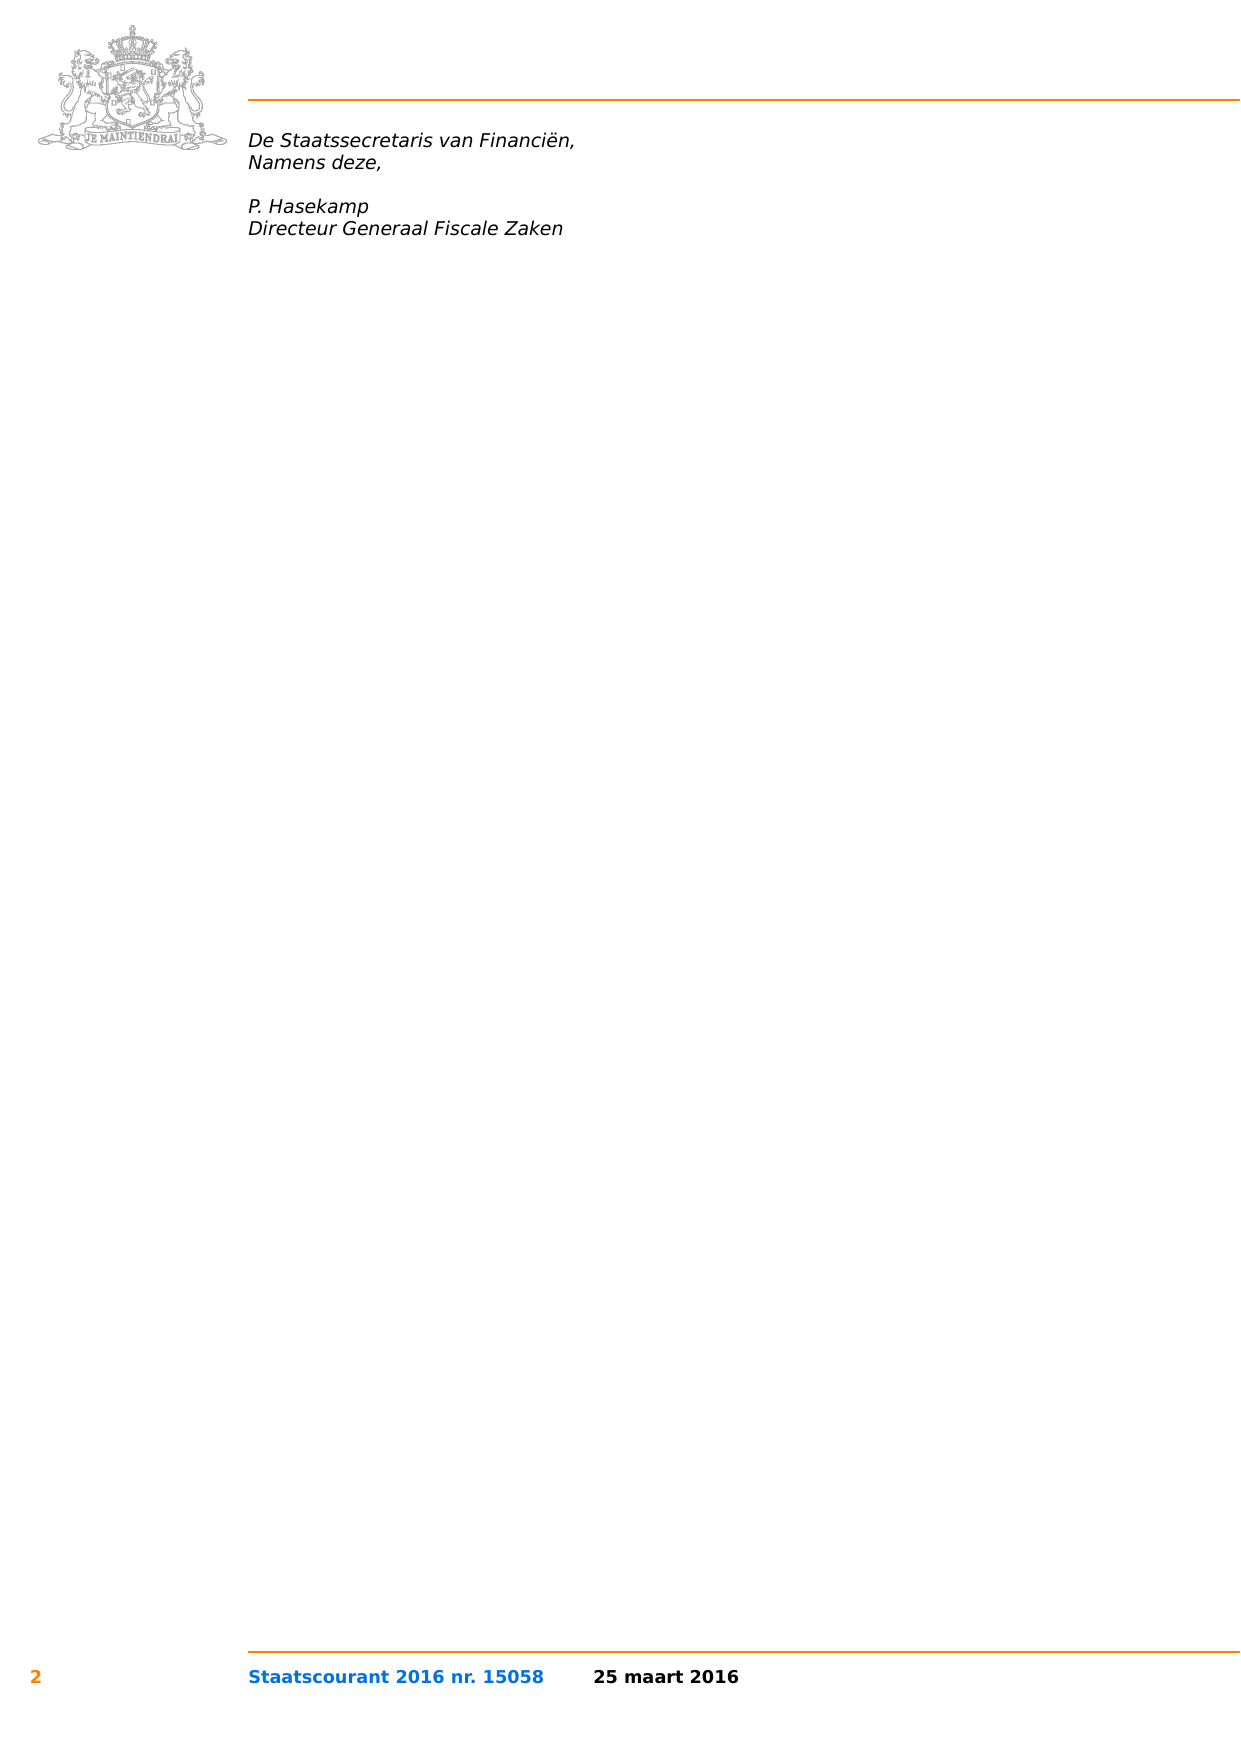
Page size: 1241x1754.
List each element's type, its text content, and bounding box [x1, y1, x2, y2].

text De Staatssecretaris van Financiën, Namens deze, P. Hasekamp Directeur Generaal Fiscale Zaken [248, 130, 1163, 240]
picture [38, 25, 227, 150]
